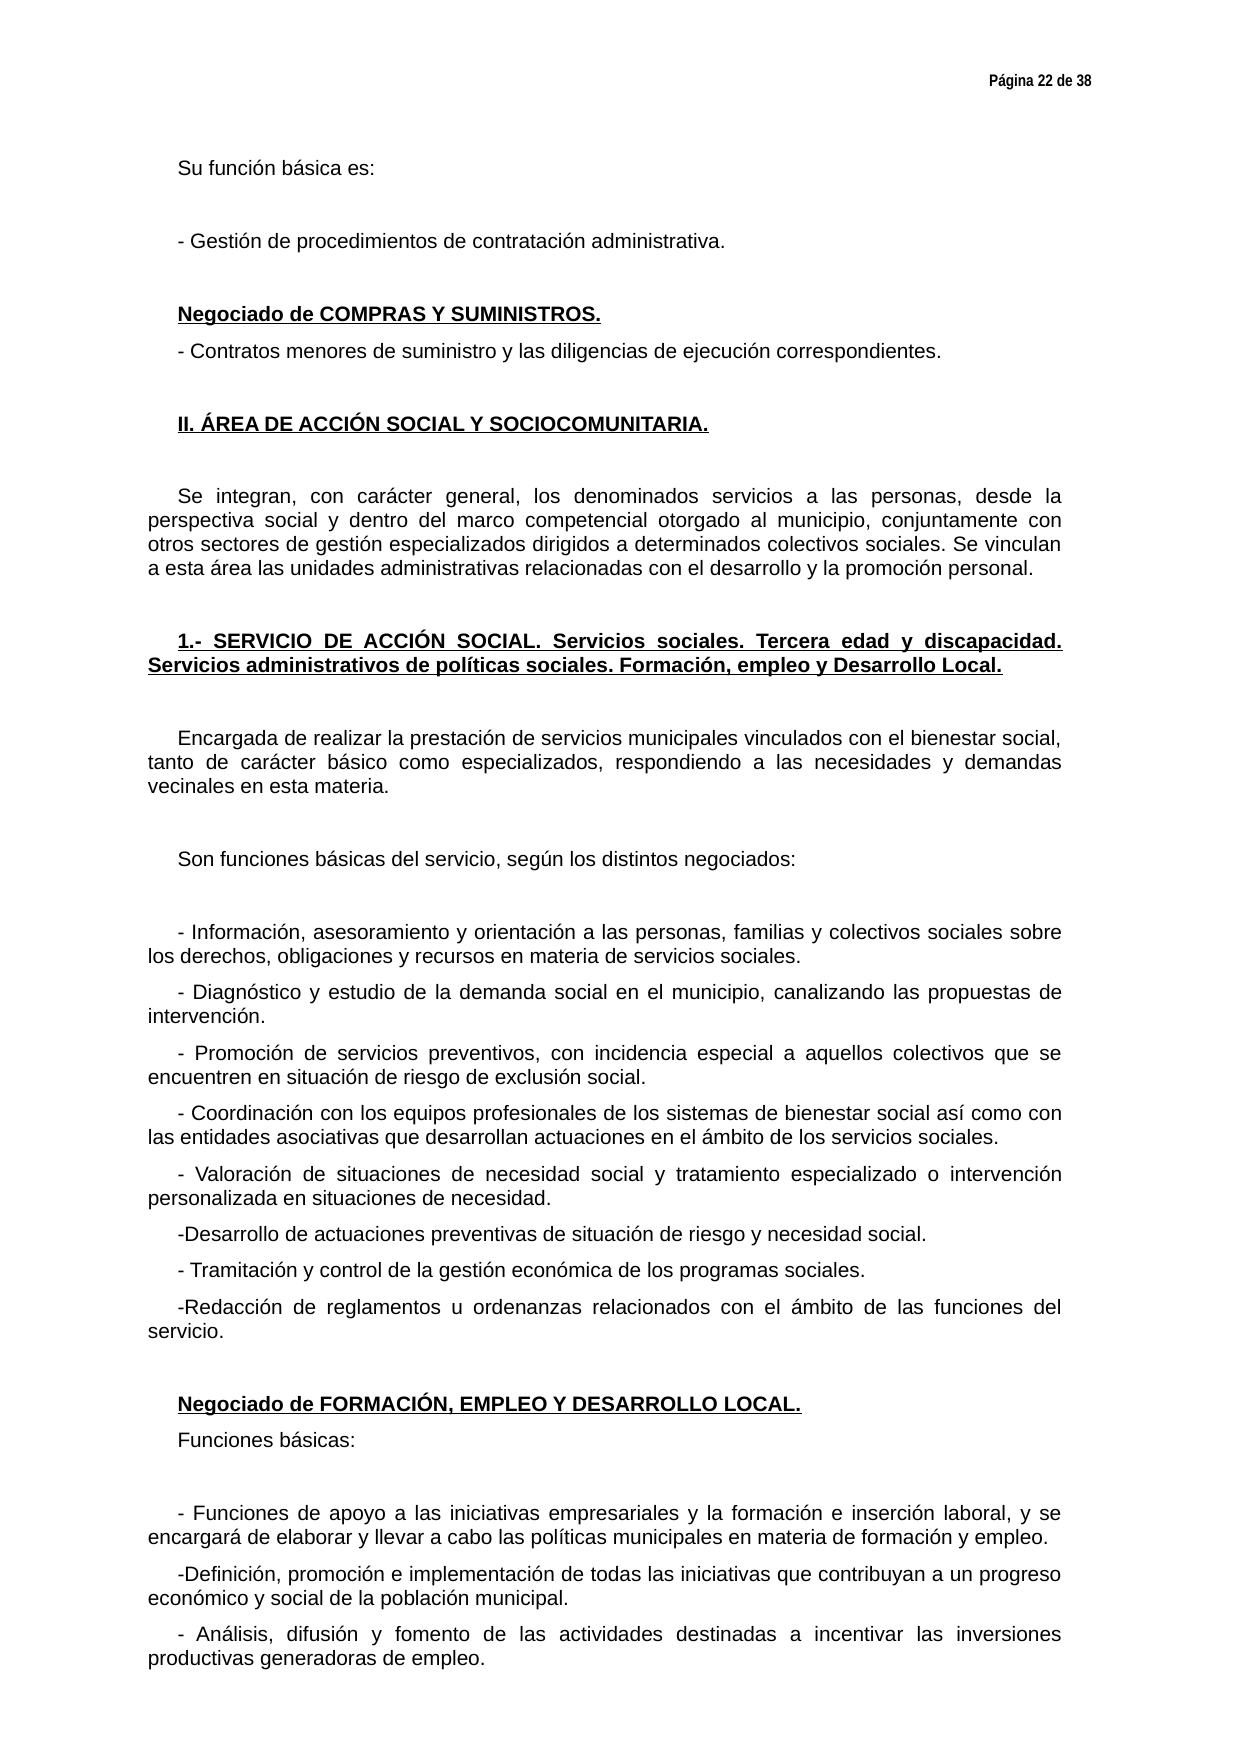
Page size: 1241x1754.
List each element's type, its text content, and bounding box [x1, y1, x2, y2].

text - Funciones de apoyo a las iniciativas empresariales y la formación e inserción laboral, y se encargará de elaborar y llevar a cabo las políticas municipales en materia de formación y empleo. [148, 1501, 1063, 1549]
text -Definición, promoción e implementación de todas las iniciativas que contribuyan a un progreso económico y social de la población municipal. [148, 1561, 1063, 1609]
text -Desarrollo de actuaciones preventivas de situación de riesgo y necesidad social. [148, 1222, 1063, 1246]
text - Promoción de servicios preventivos, con incidencia especial a aquellos colectivos que se encuentren en situación de riesgo de exclusión social. [148, 1041, 1063, 1088]
text -Redacción de reglamentos u ordenanzas relacionados con el ámbito de las funciones del servicio. [148, 1295, 1063, 1343]
text - Gestión de procedimientos de contratación administrativa. [148, 229, 1063, 253]
text - Valoración de situaciones de necesidad social y tratamiento especializado o intervención personalizada en situaciones de necesidad. [148, 1161, 1063, 1209]
text - Análisis, difusión y fomento de las actividades destinadas a incentivar las inversiones productivas generadoras de empleo. [148, 1622, 1063, 1670]
text 1.- SERVICIO DE ACCIÓN SOCIAL. Servicios sociales. Tercera edad y discapacidad. Servicios administrativos de políticas sociales. Formación, empleo y Desarrollo Local. [148, 629, 1063, 677]
text - Diagnóstico y estudio de la demanda social en el municipio, canalizando las propuestas de intervención. [148, 980, 1063, 1028]
text Se integran, con carácter general, los denominados servicios a las personas, desde la perspectiva social y dentro del marco competencial otorgado al municipio, conjuntamente con otros sectores de gestión especializados dirigidos a determinados colectivos sociales. Se vinculan a esta área las unidades administrativas relacionadas con el desarrollo y la promoción personal. [148, 484, 1063, 580]
text - Tramitación y control de la gestión económica de los programas sociales. [148, 1258, 1063, 1282]
text Negociado de COMPRAS Y SUMINISTROS. [148, 302, 1063, 326]
text Encargada de realizar la prestación de servicios municipales vinculados con el bienestar social, tanto de carácter básico como especializados, respondiendo a las necesidades y demandas vecinales en esta materia. [148, 726, 1063, 798]
text - Información, asesoramiento y orientación a las personas, familias y colectivos sociales sobre los derechos, obligaciones y recursos en materia de servicios sociales. [148, 920, 1063, 968]
text - Coordinación con los equipos profesionales de los sistemas de bienestar social así como con las entidades asociativas que desarrollan actuaciones en el ámbito de los servicios sociales. [148, 1101, 1063, 1149]
text Funciones básicas: [148, 1428, 1063, 1452]
text Su función básica es: [148, 156, 1063, 180]
text Negociado de FORMACIÓN, EMPLEO Y DESARROLLO LOCAL. [148, 1392, 1063, 1416]
text - Contratos menores de suministro y las diligencias de ejecución correspondientes. [148, 338, 1063, 362]
text II. ÁREA DE ACCIÓN SOCIAL Y SOCIOCOMUNITARIA. [148, 411, 1063, 435]
text Son funciones básicas del servicio, según los distintos negociados: [148, 847, 1063, 871]
